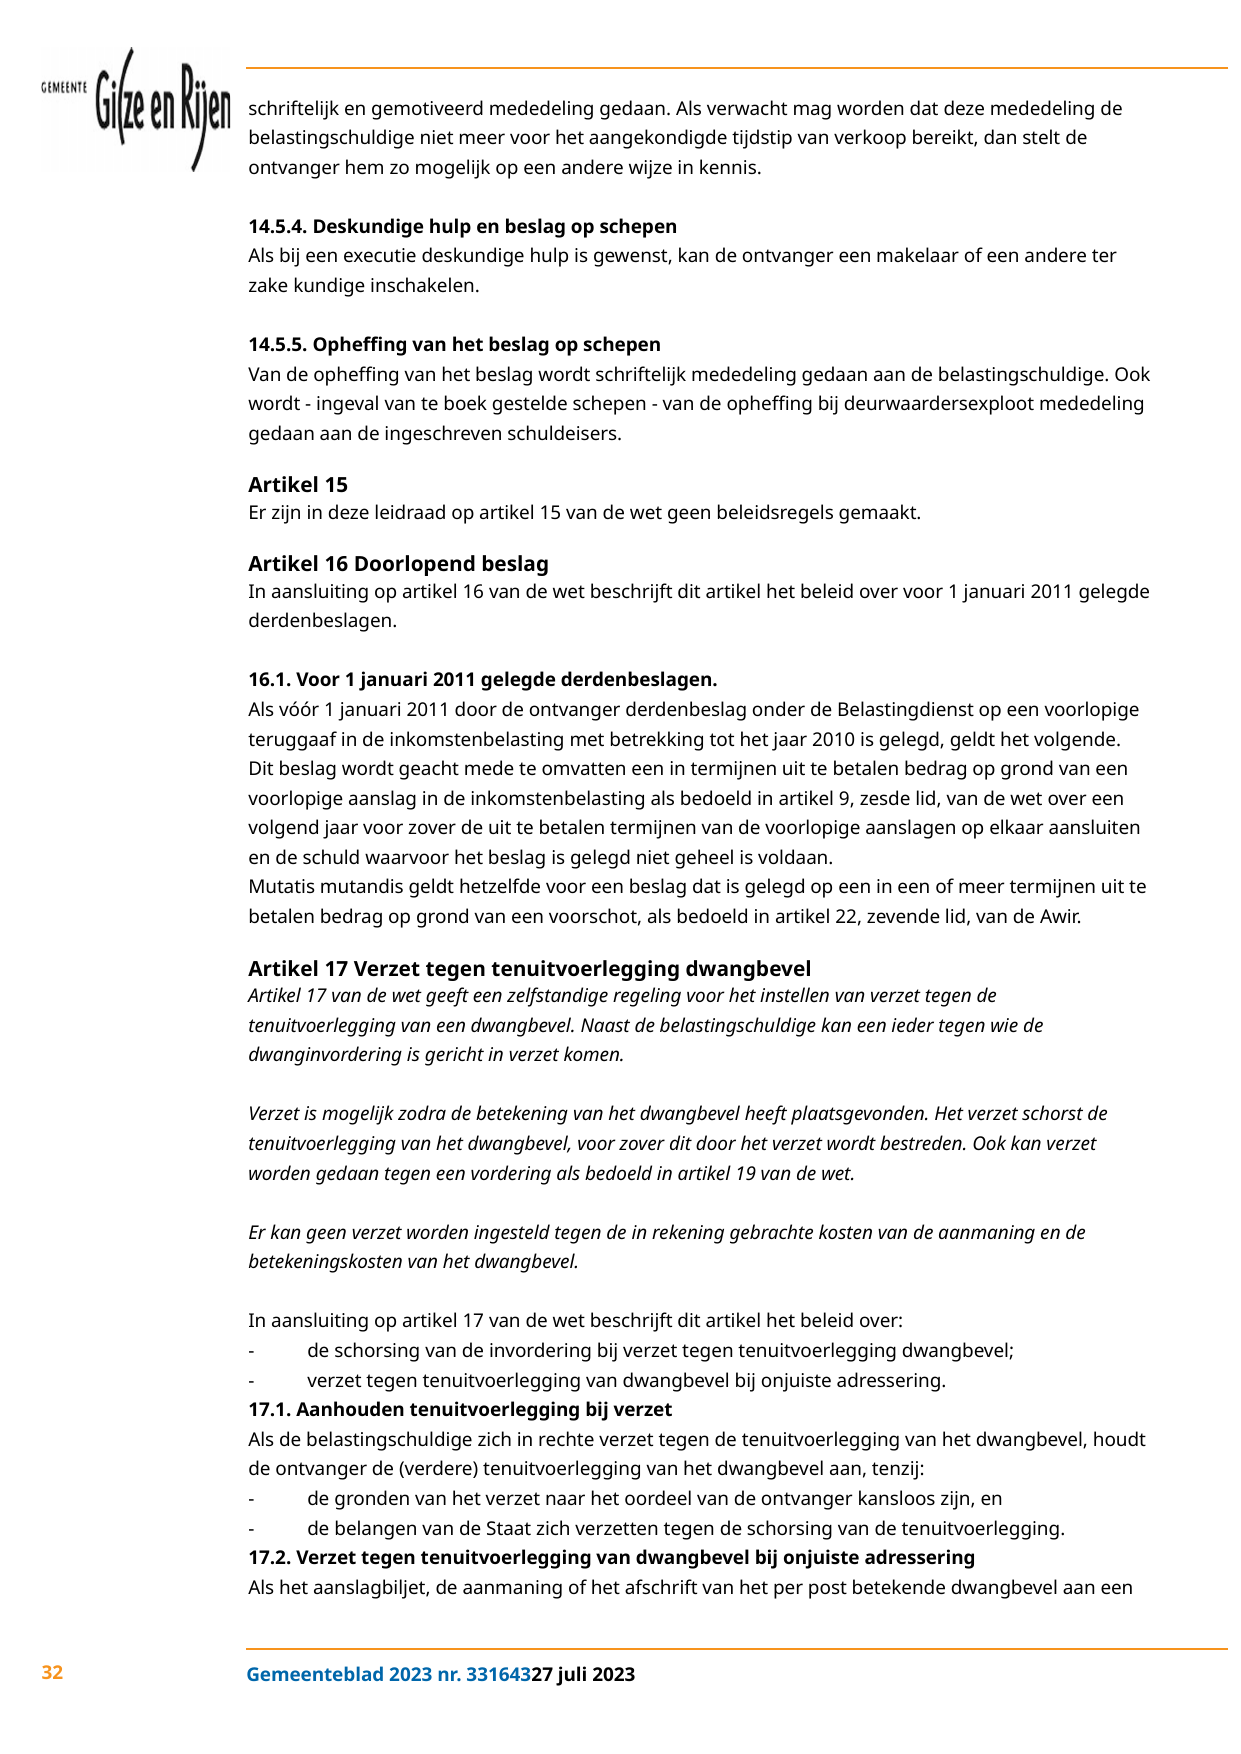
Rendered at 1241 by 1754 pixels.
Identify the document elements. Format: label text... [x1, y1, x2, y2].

text Verzet is mogelijk zodra de betekening van het dwangbevel heeft plaatsgevonden. Het verzet schorst de tenuitvoerlegging van het dwangbevel, voor zover dit door het verzet wordt bestreden. Ook kan verzet worden gedaan tegen een vordering als bedoeld in artikel 19 van de wet. [248, 1101, 1152, 1185]
list de gronden van het verzet naar het oordeel van de ontvanger kansloos zijn, en [248, 1485, 1152, 1511]
text Als het aanslagbiljet, de aanmaning of het afschrift van het per post betekende dwangbevel aan een [248, 1574, 1152, 1599]
list de belangen van de Staat zich verzetten tegen de schorsing van de tenuitvoerlegging. [248, 1515, 1152, 1540]
text Er zijn in deze leidraad op artikel 15 van de wet geen beleidsregels gemaakt. [248, 499, 1152, 525]
text Artikel 17 van de wet geeft een zelfstandige regeling voor het instellen van verzet tegen de tenuitvoerlegging van een dwangbevel. Naast de belastingschuldige kan een ieder tegen wie de dwanginvordering is gericht in verzet komen. [248, 982, 1152, 1067]
text Als vóór 1 januari 2011 door de ontvanger derdenbeslag onder de Belastingdienst op een voorlopige teruggaaf in de inkomstenbelasting met betrekking tot het jaar 2010 is gelegd, geldt het volgende. Dit beslag wordt geacht mede te omvatten een in termijnen uit te betalen bedrag op grond van een voorlopige aanslag in de inkomstenbelasting als bedoeld in artikel 9, zesde lid, van de wet over een volgend jaar voor zover de uit te betalen termijnen van de voorlopige aanslagen op elkaar aansluiten en de schuld waarvoor het beslag is gelegd niet geheel is voldaan. [248, 696, 1152, 870]
text 14.5.4. Deskundige hulp en beslag op schepen [248, 213, 1152, 239]
list de schorsing van de invordering bij verzet tegen tenuitvoerlegging dwangbevel; [248, 1337, 1152, 1363]
text Als de belastingschuldige zich in rechte verzet tegen de tenuitvoerlegging van het dwangbevel, houdt de ontvanger de (verdere) tenuitvoerlegging van het dwangbevel aan, tenzij: [248, 1426, 1152, 1481]
text 17.2. Verzet tegen tenuitvoerlegging van dwangbevel bij onjuiste adressering [248, 1544, 1152, 1570]
text In aansluiting op artikel 16 van de wet beschrijft dit artikel het beleid over voor 1 januari 2011 gelegde derdenbeslagen. [248, 578, 1152, 633]
text Er kan geen verzet worden ingesteld tegen de in rekening gebrachte kosten van de aanmaning en de betekeningskosten van het dwangbevel. [248, 1219, 1152, 1274]
text Artikel 17 Verzet tegen tenuitvoerlegging dwangbevel [248, 954, 1152, 982]
text Artikel 16 Doorlopend beslag [248, 549, 1152, 578]
picture [41, 47, 231, 172]
text Als bij een executie deskundige hulp is gewenst, kan de ontvanger een makelaar of een andere ter zake kundige inschakelen. [248, 243, 1152, 298]
text 14.5.5. Opheffing van het beslag op schepen [248, 331, 1152, 357]
text In aansluiting op artikel 17 van de wet beschrijft dit artikel het beleid over: [248, 1308, 1152, 1333]
text Artikel 15 [248, 471, 1152, 499]
text schriftelijk en gemotiveerd mededeling gedaan. Als verwacht mag worden dat deze mededeling de belastingschuldige niet meer voor het aangekondigde tijdstip van verkoop bereikt, dan stelt de ontvanger hem zo mogelijk op een andere wijze in kennis. [248, 95, 1152, 180]
text Van de opheffing van het beslag wordt schriftelijk mededeling gedaan aan de belastingschuldige. Ook wordt - ingeval van te boek gestelde schepen - van de opheffing bij deurwaardersexploot mededeling gedaan aan de ingeschreven schuldeisers. [248, 361, 1152, 446]
text 16.1. Voor 1 januari 2011 gelegde derdenbeslagen. [248, 667, 1152, 692]
text Mutatis mutandis geldt hetzelfde voor een beslag dat is gelegd op een in een of meer termijnen uit te betalen bedrag op grond van een voorschot, als bedoeld in artikel 22, zevende lid, van de Awir. [248, 874, 1152, 929]
list verzet tegen tenuitvoerlegging van dwangbevel bij onjuiste adressering. [248, 1367, 1152, 1392]
text 17.1. Aanhouden tenuitvoerlegging bij verzet [248, 1396, 1152, 1422]
